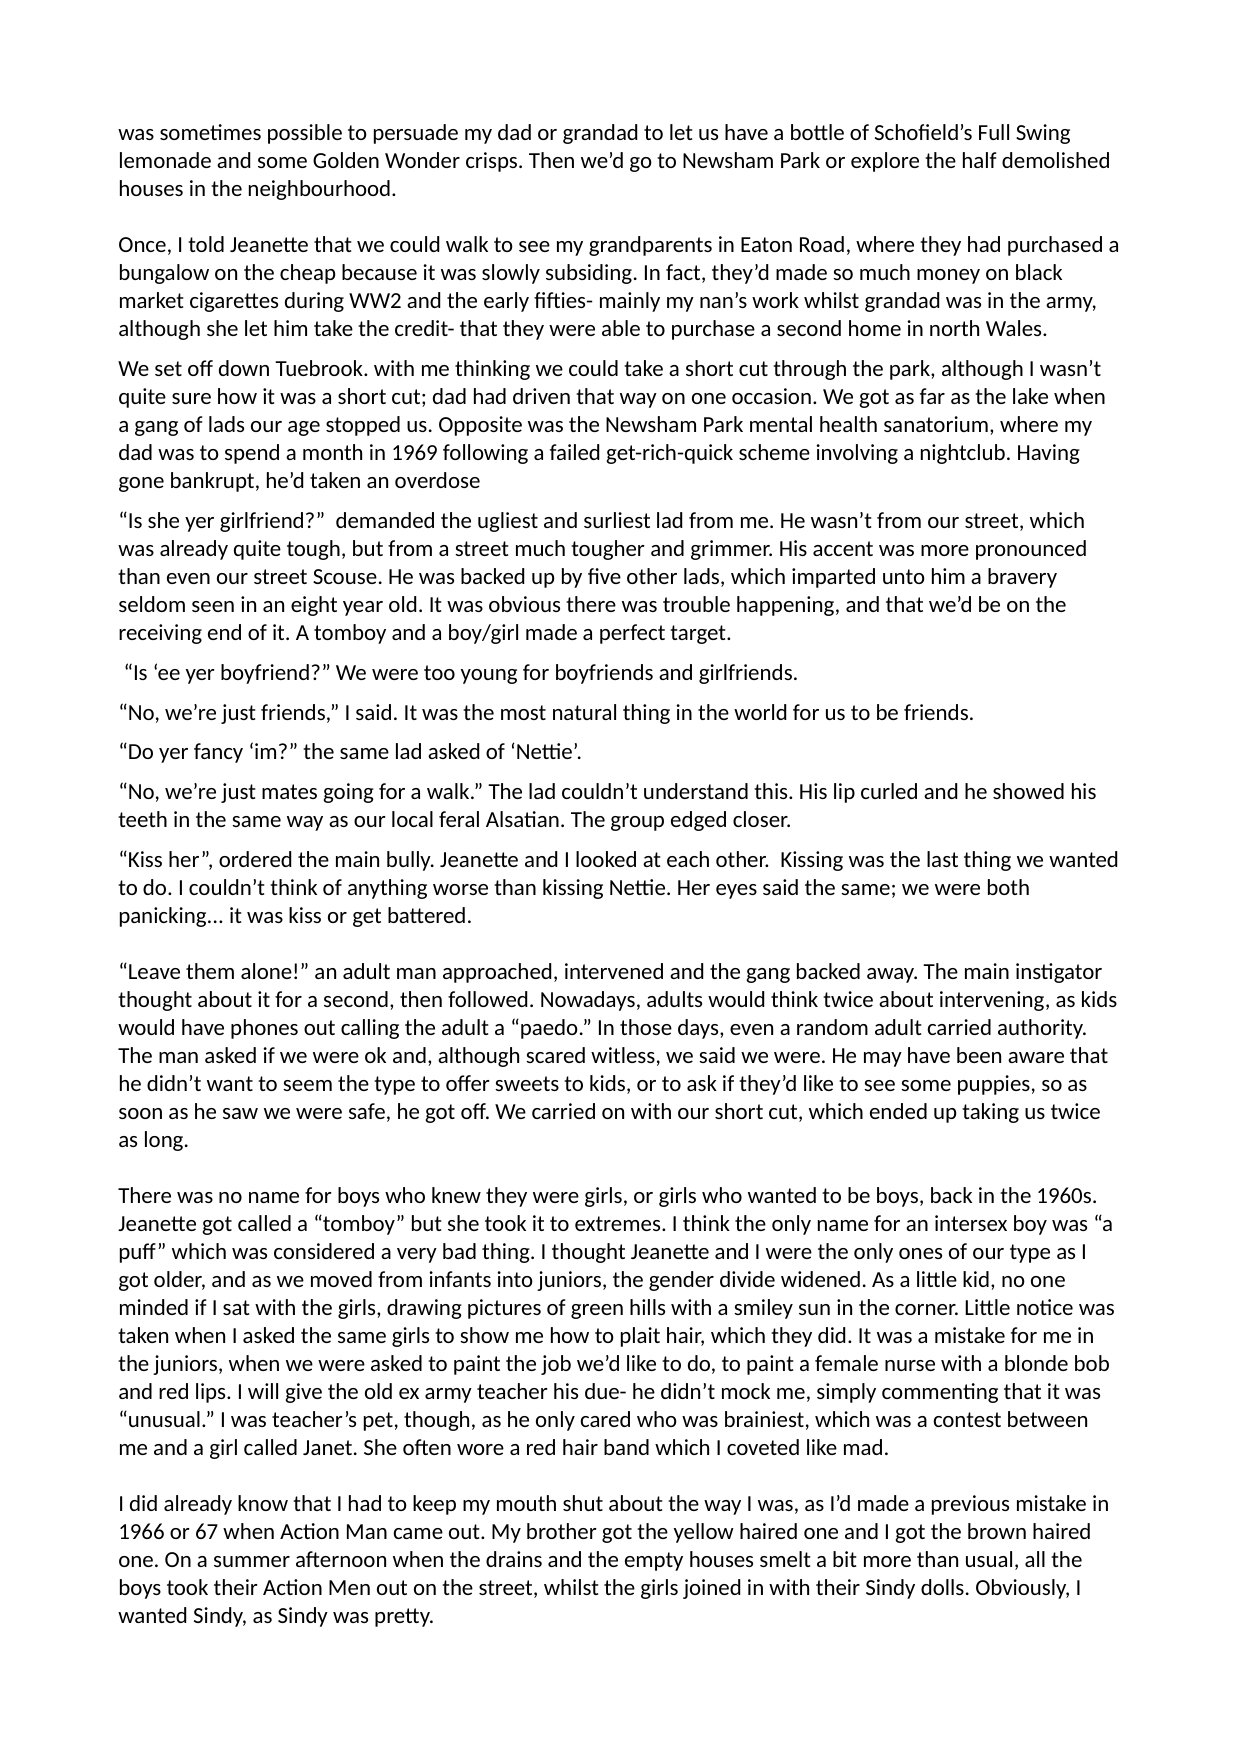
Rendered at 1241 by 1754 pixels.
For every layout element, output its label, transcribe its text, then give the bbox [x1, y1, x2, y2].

text “No, we’re just mates going for a walk.” The lad couldn’t understand this. His lip curled and he showed his teeth in the same way as our local feral Alsatian. The group edged closer. [118, 777, 1122, 833]
text We set off down Tuebrook. with me thinking we could take a short cut through the park, although I wasn’t quite sure how it was a short cut; dad had driven that way on one occasion. We got as far as the lake when a gang of lads our age stopped us. Opposite was the Newsham Park mental health sanatorium, where my dad was to spend a month in 1969 following a failed get-rich-quick scheme involving a nightclub. Having gone bankrupt, he’d taken an overdose [118, 354, 1122, 494]
text was sometimes possible to persuade my dad or grandad to let us have a bottle of Schofield’s Full Swing lemonade and some Golden Wonder crisps. Then we’d go to Newsham Park or explore the half demolished houses in the neighbourhood. [118, 118, 1122, 202]
text “Do yer fancy ‘im?” the same lad asked of ‘Nettie’. [118, 737, 1122, 765]
text “Is ‘ee yer boyfriend?” We were too young for boyfriends and girlfriends. [118, 658, 1122, 686]
text “Kiss her”, ordered the main bully. Jeanette and I looked at each other. Kissing was the last thing we wanted to do. I couldn’t think of anything worse than kissing Nettie. Her eyes said the same; we were both panicking... it was kiss or get battered. [118, 845, 1122, 929]
text There was no name for boys who knew they were girls, or girls who wanted to be boys, back in the 1960s. Jeanette got called a “tomboy” but she took it to extremes. I think the only name for an intersex boy was “a puff” which was considered a very bad thing. I thought Jeanette and I were the only ones of our type as I got older, and as we moved from infants into juniors, the gender divide widened. As a little kid, no one minded if I sat with the girls, drawing pictures of green hills with a smiley sun in the corner. Little notice was taken when I asked the same girls to show me how to plait hair, which they did. It was a mistake for me in the juniors, when we were asked to paint the job we’d like to do, to paint a female nurse with a blonde bob and red lips. I will give the old ex army teacher his due- he didn’t mock me, simply commenting that it was “unusual.” I was teacher’s pet, though, as he only cared who was brainiest, which was a contest between me and a girl called Janet. She often wore a red hair band which I coveted like mad. [118, 1181, 1122, 1461]
text “Leave them alone!” an adult man approached, intervened and the gang backed away. The main instigator thought about it for a second, then followed. Nowadays, adults would think twice about intervening, as kids would have phones out calling the adult a “paedo.” In those days, even a random adult carried authority. The man asked if we were ok and, although scared witless, we said we were. He may have been aware that he didn’t want to seem the type to offer sweets to kids, or to ask if they’d like to see some puppies, so as soon as he saw we were safe, he got off. We carried on with our short cut, which ended up taking us twice as long. [118, 957, 1122, 1153]
text “Is she yer girlfriend?” demanded the ugliest and surliest lad from me. He wasn’t from our street, which was already quite tough, but from a street much tougher and grimmer. His accent was more pronounced than even our street Scouse. He was backed up by five other lads, which imparted unto him a bravery seldom seen in an eight year old. It was obvious there was trouble happening, and that we’d be on the receiving end of it. A tomboy and a boy/girl made a perfect target. [118, 506, 1122, 646]
text “No, we’re just friends,” I said. It was the most natural thing in the world for us to be friends. [118, 698, 1122, 726]
text Once, I told Jeanette that we could walk to see my grandparents in Eaton Road, where they had purchased a bungalow on the cheap because it was slowly subsiding. In fact, they’d made so much money on black market cigarettes during WW2 and the early fifties- mainly my nan’s work whilst grandad was in the army, although she let him take the credit- that they were able to purchase a second home in north Wales. [118, 230, 1122, 342]
text I did already know that I had to keep my mouth shut about the way I was, as I’d made a previous mistake in 1966 or 67 when Action Man came out. My brother got the yellow haired one and I got the brown haired one. On a summer afternoon when the drains and the empty houses smelt a bit more than usual, all the boys took their Action Men out on the street, whilst the girls joined in with their Sindy dolls. Obviously, I wanted Sindy, as Sindy was pretty. [118, 1489, 1122, 1629]
